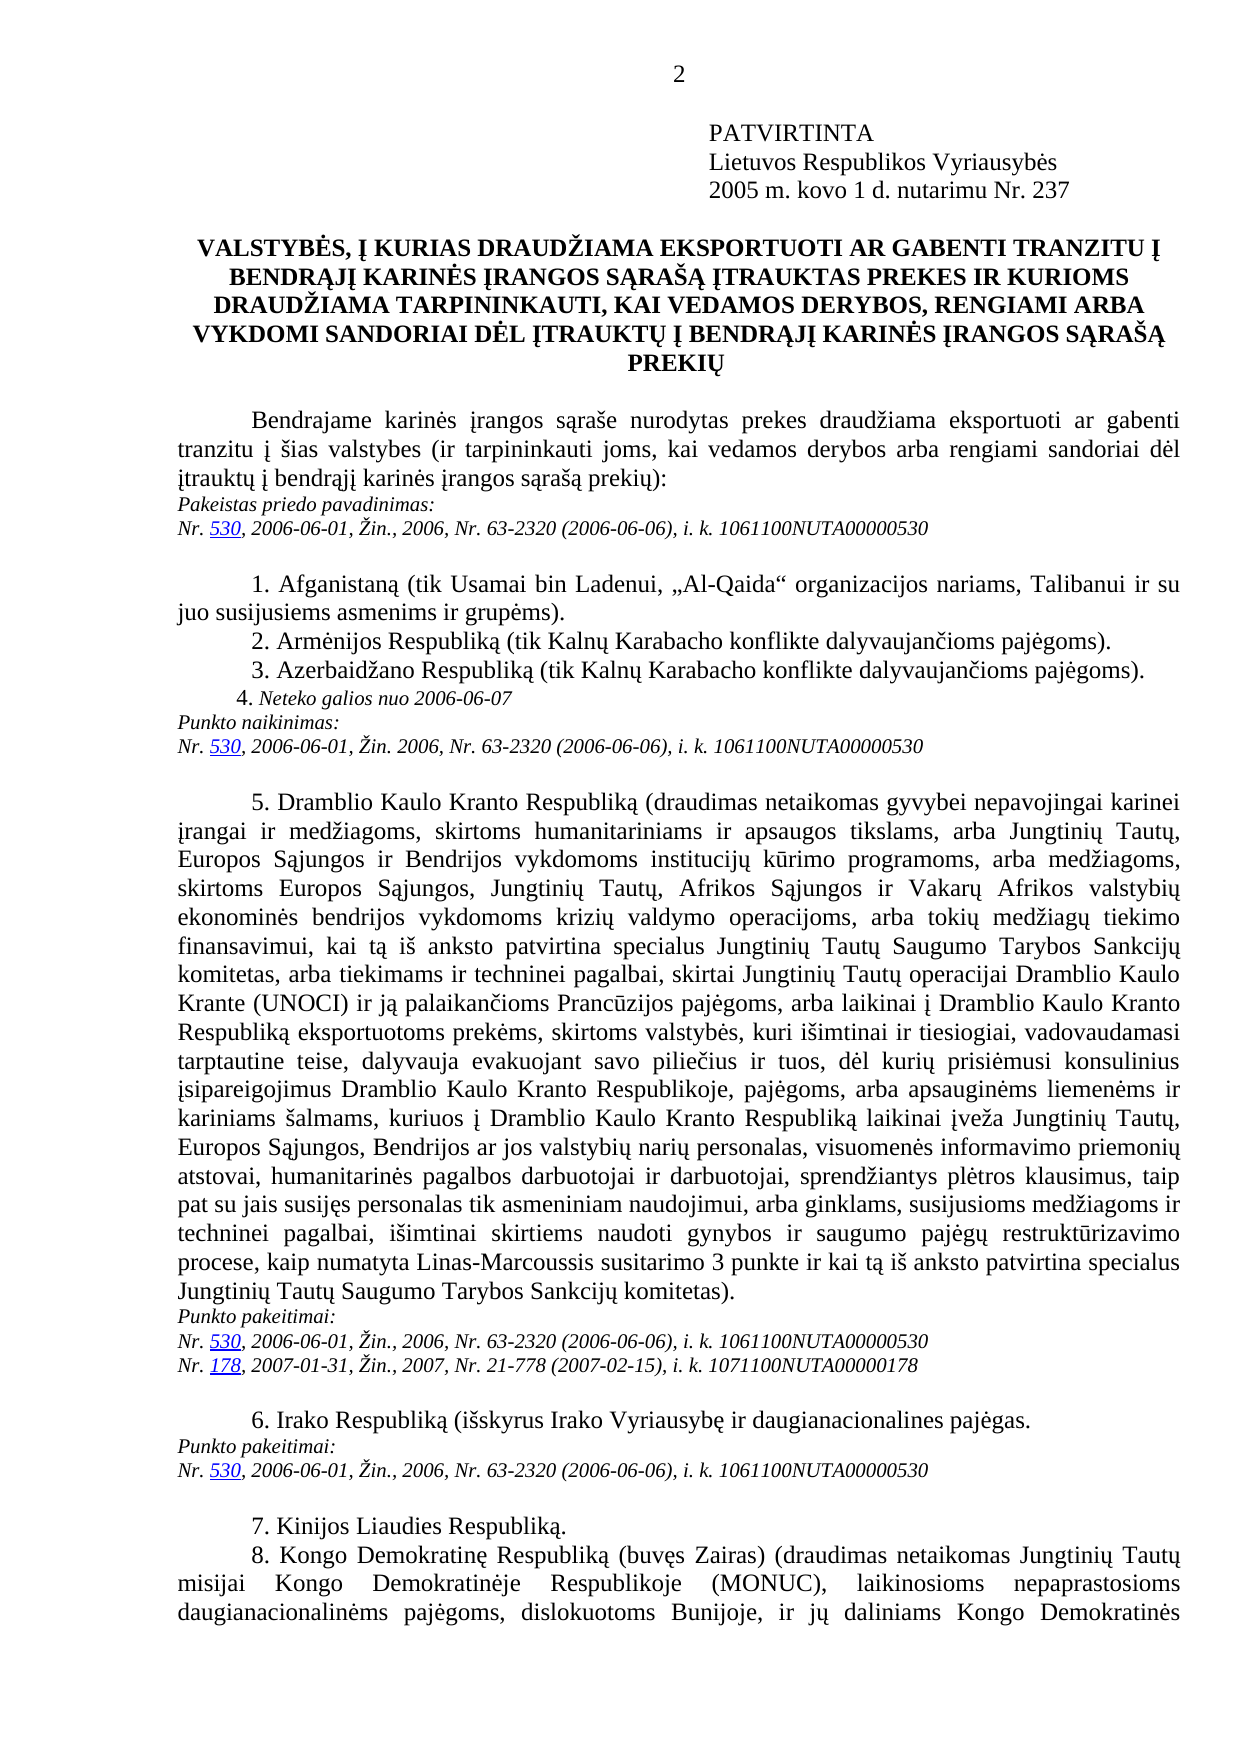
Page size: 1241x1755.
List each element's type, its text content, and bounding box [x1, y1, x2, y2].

text Punkto naikinimas: [177, 710, 1181, 734]
text Punkto pakeitimai: [177, 1434, 1181, 1458]
text PATVIRTINTA [709, 118, 1181, 147]
text VALSTYBĖS, Į KURIAS DRAUDŽIAMA EKSPORTUOTI AR GABENTI TRANZITU Į BENDRĄJĮ KARINĖS ĮRANGOS SĄRAŠĄ ĮTRAUKTAS PREKES IR KURIOMS DRAUDŽIAMA TARPININKAUTI, KAI VEDAMOS DERYBOS, RENGIAMI ARBA VYKDOMI SANDORIAI DĖL ĮTRAUKTŲ Į BENDRĄJĮ KARINĖS ĮRANGOS SĄRAŠĄ PREKIŲ [177, 233, 1181, 377]
text 4. Neteko galios nuo 2006-06-07 [177, 684, 1181, 710]
text Nr. 530, 2006-06-01, Žin. 2006, Nr. 63-2320 (2006-06-06), i. k. 1061100NUTA00000530 [177, 734, 1181, 758]
text Pakeistas priedo pavadinimas: [177, 492, 1181, 516]
text 2. Armėnijos Respubliką (tik Kalnų Karabacho konflikte dalyvaujančioms pajėgoms). [177, 626, 1181, 655]
text Nr. 530, 2006-06-01, Žin., 2006, Nr. 63-2320 (2006-06-06), i. k. 1061100NUTA00000530 [177, 1328, 1181, 1353]
text 7. Kinijos Liaudies Respubliką. [177, 1511, 1181, 1540]
text 6. Irako Respubliką (išskyrus Irako Vyriausybę ir daugianacionalines pajėgas. [177, 1405, 1181, 1434]
text 3. Azerbaidžano Respubliką (tik Kalnų Karabacho konflikte dalyvaujančioms pajėgoms). [177, 655, 1181, 684]
text Punkto pakeitimai: [177, 1304, 1181, 1328]
text Nr. 530, 2006-06-01, Žin., 2006, Nr. 63-2320 (2006-06-06), i. k. 1061100NUTA00000530 [177, 516, 1181, 540]
text 2005 m. kovo 1 d. nutarimu Nr. 237 [177, 176, 1181, 204]
text Bendrajame karinės įrangos sąraše nurodytas prekes draudžiama eksportuoti ar gabenti tranzitu į šias valstybes (ir tarpininkauti joms, kai vedamos derybos arba rengiami sandoriai dėl įtrauktų į bendrąjį karinės įrangos sąrašą prekių): [177, 406, 1181, 492]
text Lietuvos Respublikos Vyriausybės [177, 147, 1181, 176]
text Nr. 178, 2007-01-31, Žin., 2007, Nr. 21-778 (2007-02-15), i. k. 1071100NUTA00000178 [177, 1353, 1181, 1377]
text 8. Kongo Demokratinę Respubliką (buvęs Zairas) (draudimas netaikomas Jungtinių Tautų misijai Kongo Demokratinėje Respublikoje (MONUC), laikinosioms nepaprastosioms daugianacionalinėms pajėgoms, dislokuotoms Bunijoje, ir jų daliniams Kongo Demokratinės [177, 1540, 1181, 1626]
text Nr. 530, 2006-06-01, Žin., 2006, Nr. 63-2320 (2006-06-06), i. k. 1061100NUTA00000530 [177, 1458, 1181, 1482]
text 1. Afganistaną (tik Usamai bin Ladenui, „Al-Qaida“ organizacijos nariams, Talibanui ir su juo susijusiems asmenims ir grupėms). [177, 569, 1181, 626]
text 5. Dramblio Kaulo Kranto Respubliką (draudimas netaikomas gyvybei nepavojingai karinei įrangai ir medžiagoms, skirtoms humanitariniams ir apsaugos tikslams, arba Jungtinių Tautų, Europos Sąjungos ir Bendrijos vykdomoms institucijų kūrimo programoms, arba medžiagoms, skirtoms Europos Sąjungos, Jungtinių Tautų, Afrikos Sąjungos ir Vakarų Afrikos valstybių ekonominės bendrijos vykdomoms krizių valdymo operacijoms, arba tokių medžiagų tiekimo finansavimui, kai tą iš anksto patvirtina specialus Jungtinių Tautų Saugumo Tarybos Sankcijų komitetas, arba tiekimams ir techninei pagalbai, skirtai Jungtinių Tautų operacijai Dramblio Kaulo Krante (UNOCI) ir ją palaikančioms Prancūzijos pajėgoms, arba laikinai į Dramblio Kaulo Kranto Respubliką eksportuotoms prekėms, skirtoms valstybės, kuri išimtinai ir tiesiogiai, vadovaudamasi tarptautine teise, dalyvauja evakuojant savo piliečius ir tuos, dėl kurių prisiėmusi konsulinius įsipareigojimus Dramblio Kaulo Kranto Respublikoje, pajėgoms, arba apsauginėms liemenėms ir kariniams šalmams, kuriuos į Dramblio Kaulo Kranto Respubliką laikinai įveža Jungtinių Tautų, Europos Sąjungos, Bendrijos ar jos valstybių narių personalas, visuomenės informavimo priemonių atstovai, humanitarinės pagalbos darbuotojai ir darbuotojai, sprendžiantys plėtros klausimus, taip pat su jais susijęs personalas tik asmeniniam naudojimui, arba ginklams, susijusioms medžiagoms ir techninei pagalbai, išimtinai skirtiems naudoti gynybos ir saugumo pajėgų restruktūrizavimo procese, kaip numatyta Linas-Marcoussis susitarimo 3 punkte ir kai tą iš anksto patvirtina specialus Jungtinių Tautų Saugumo Tarybos Sankcijų komitetas). [177, 787, 1181, 1304]
